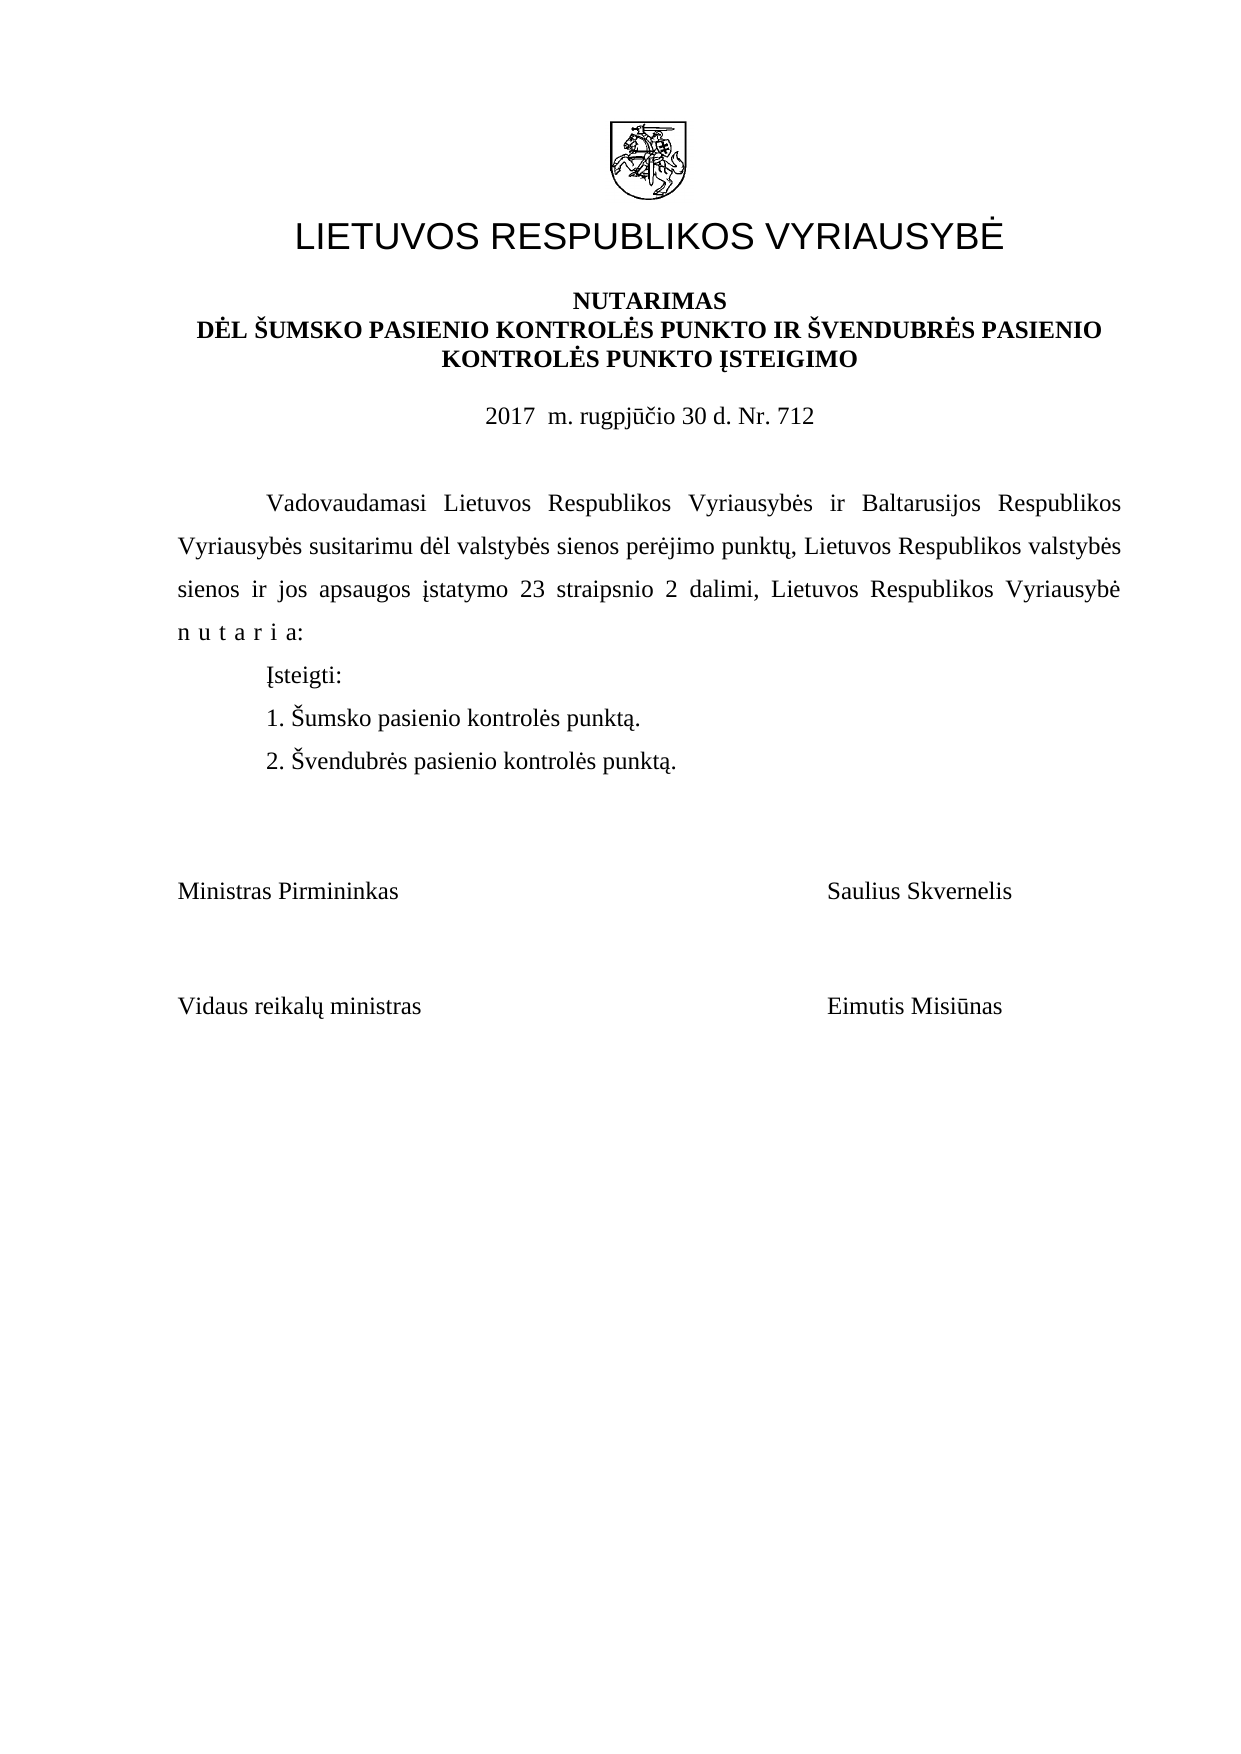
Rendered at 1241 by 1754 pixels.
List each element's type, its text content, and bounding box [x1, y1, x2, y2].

text Vidaus reikalų ministras Eimutis Misiūnas [177, 991, 1122, 1019]
text DĖL ŠUMSKO PASIENIO KONTROLĖS PUNKTO IR ŠVENDUBRĖS PASIENIO KONTROLĖS PUNKTO ĮSTEIGIMO [177, 315, 1122, 373]
text 1. Šumsko pasienio kontrolės punktą. [177, 703, 1122, 732]
text 2017 m. rugpjūčio 30 d. Nr. 712 [177, 401, 1122, 430]
text Lietuvos Respublikos Vyriausybė [177, 214, 1122, 258]
text 2. Švendubrės pasienio kontrolės punktą. [177, 746, 1122, 775]
text nutarimas [177, 286, 1122, 315]
text Vadovaudamasi Lietuvos Respublikos Vyriausybės ir Baltarusijos Respublikos Vyriausybės susitarimu dėl valstybės sienos perėjimo punktų, Lietuvos Respublikos valstybės sienos ir jos apsaugos įstatymo 23 straipsnio 2 dalimi, Lietuvos Respublikos Vyriausybė nutaria: [177, 488, 1122, 646]
text Ministras Pirmininkas Saulius Skvernelis [177, 876, 1122, 904]
text Įsteigti: [177, 660, 1122, 689]
